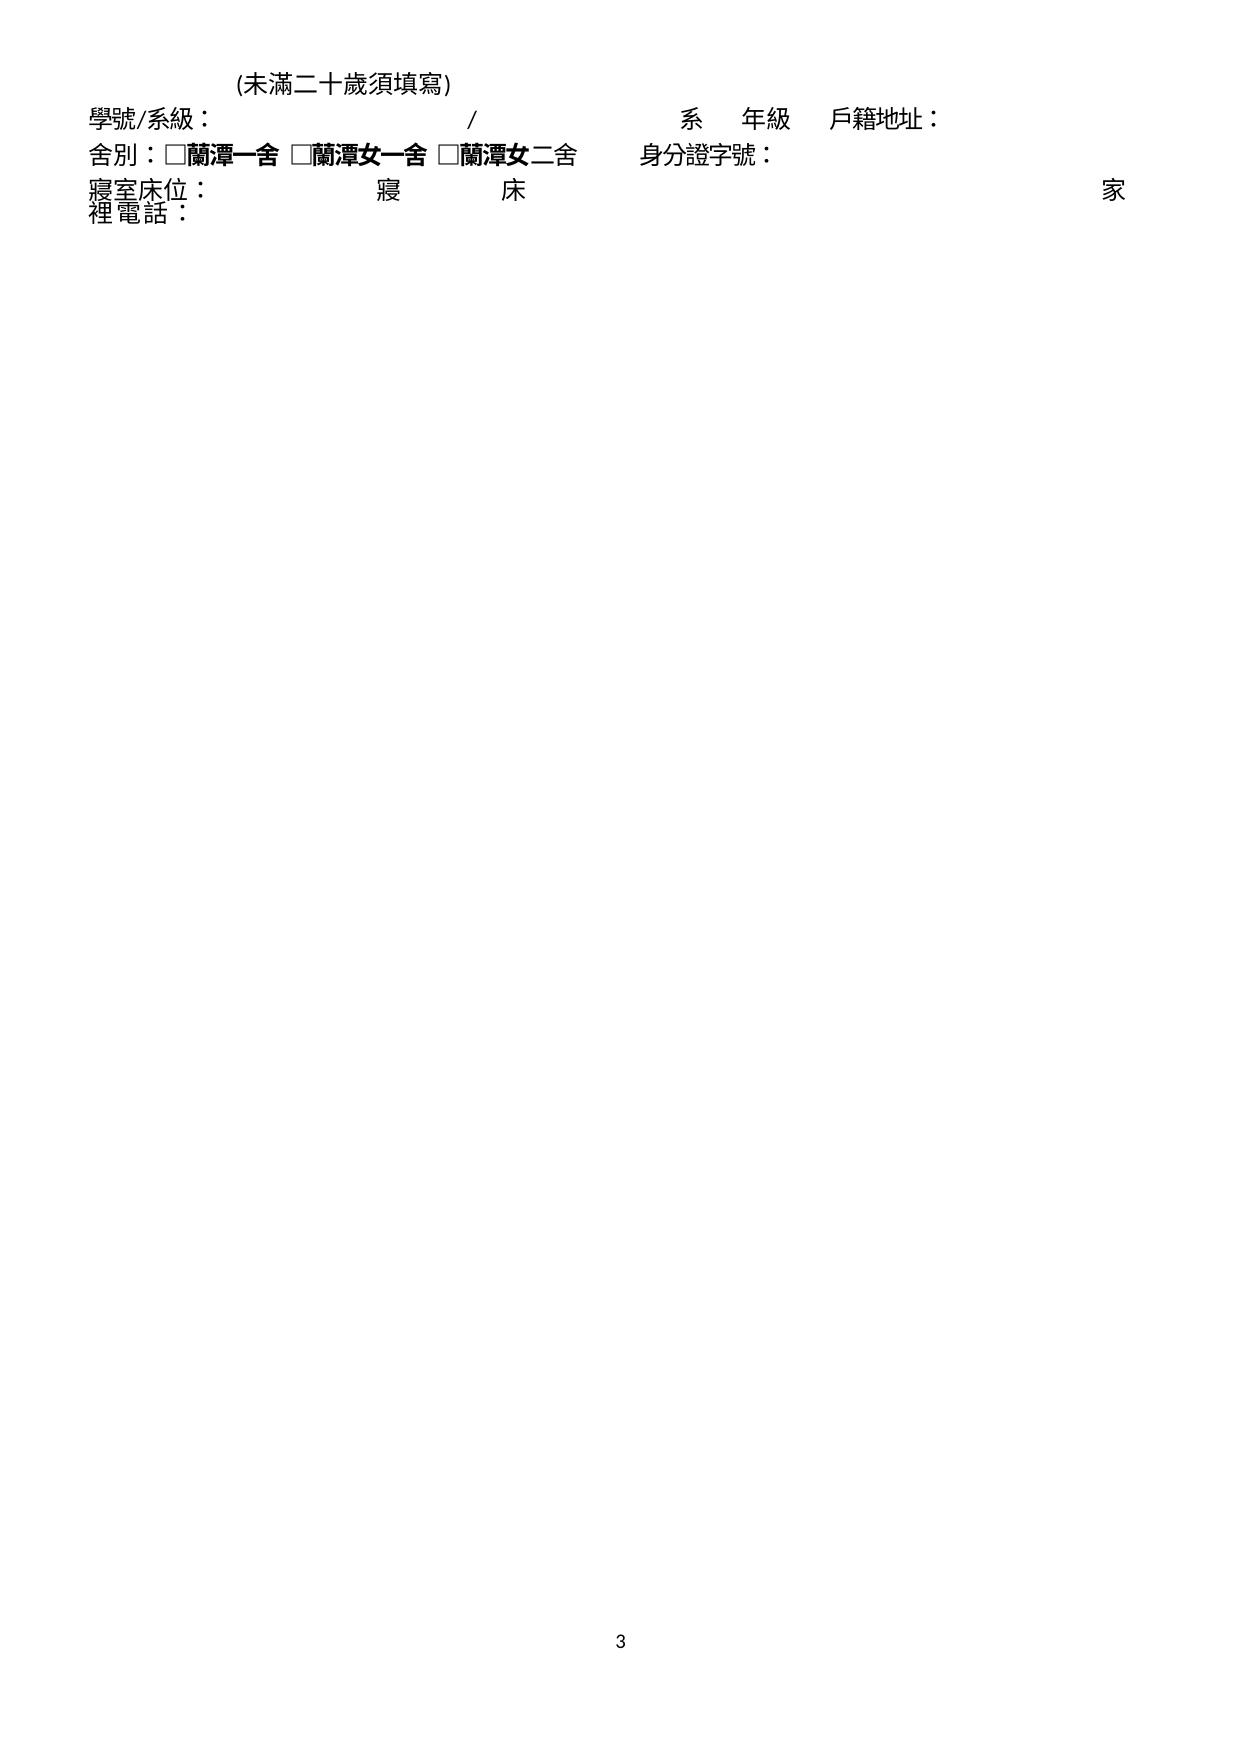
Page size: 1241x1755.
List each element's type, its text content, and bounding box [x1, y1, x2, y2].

text 寢室床位： 寢 床 家裡電話： [89, 181, 1152, 227]
text 舍別：□蘭潭一舍 □蘭潭女一舍 □蘭潭女二舍 身分證字號： [89, 146, 1152, 169]
text (未滿二十歲須填寫) [89, 75, 1152, 98]
text 學號/系級： / 系 年級 戶籍地址： [89, 110, 1152, 133]
